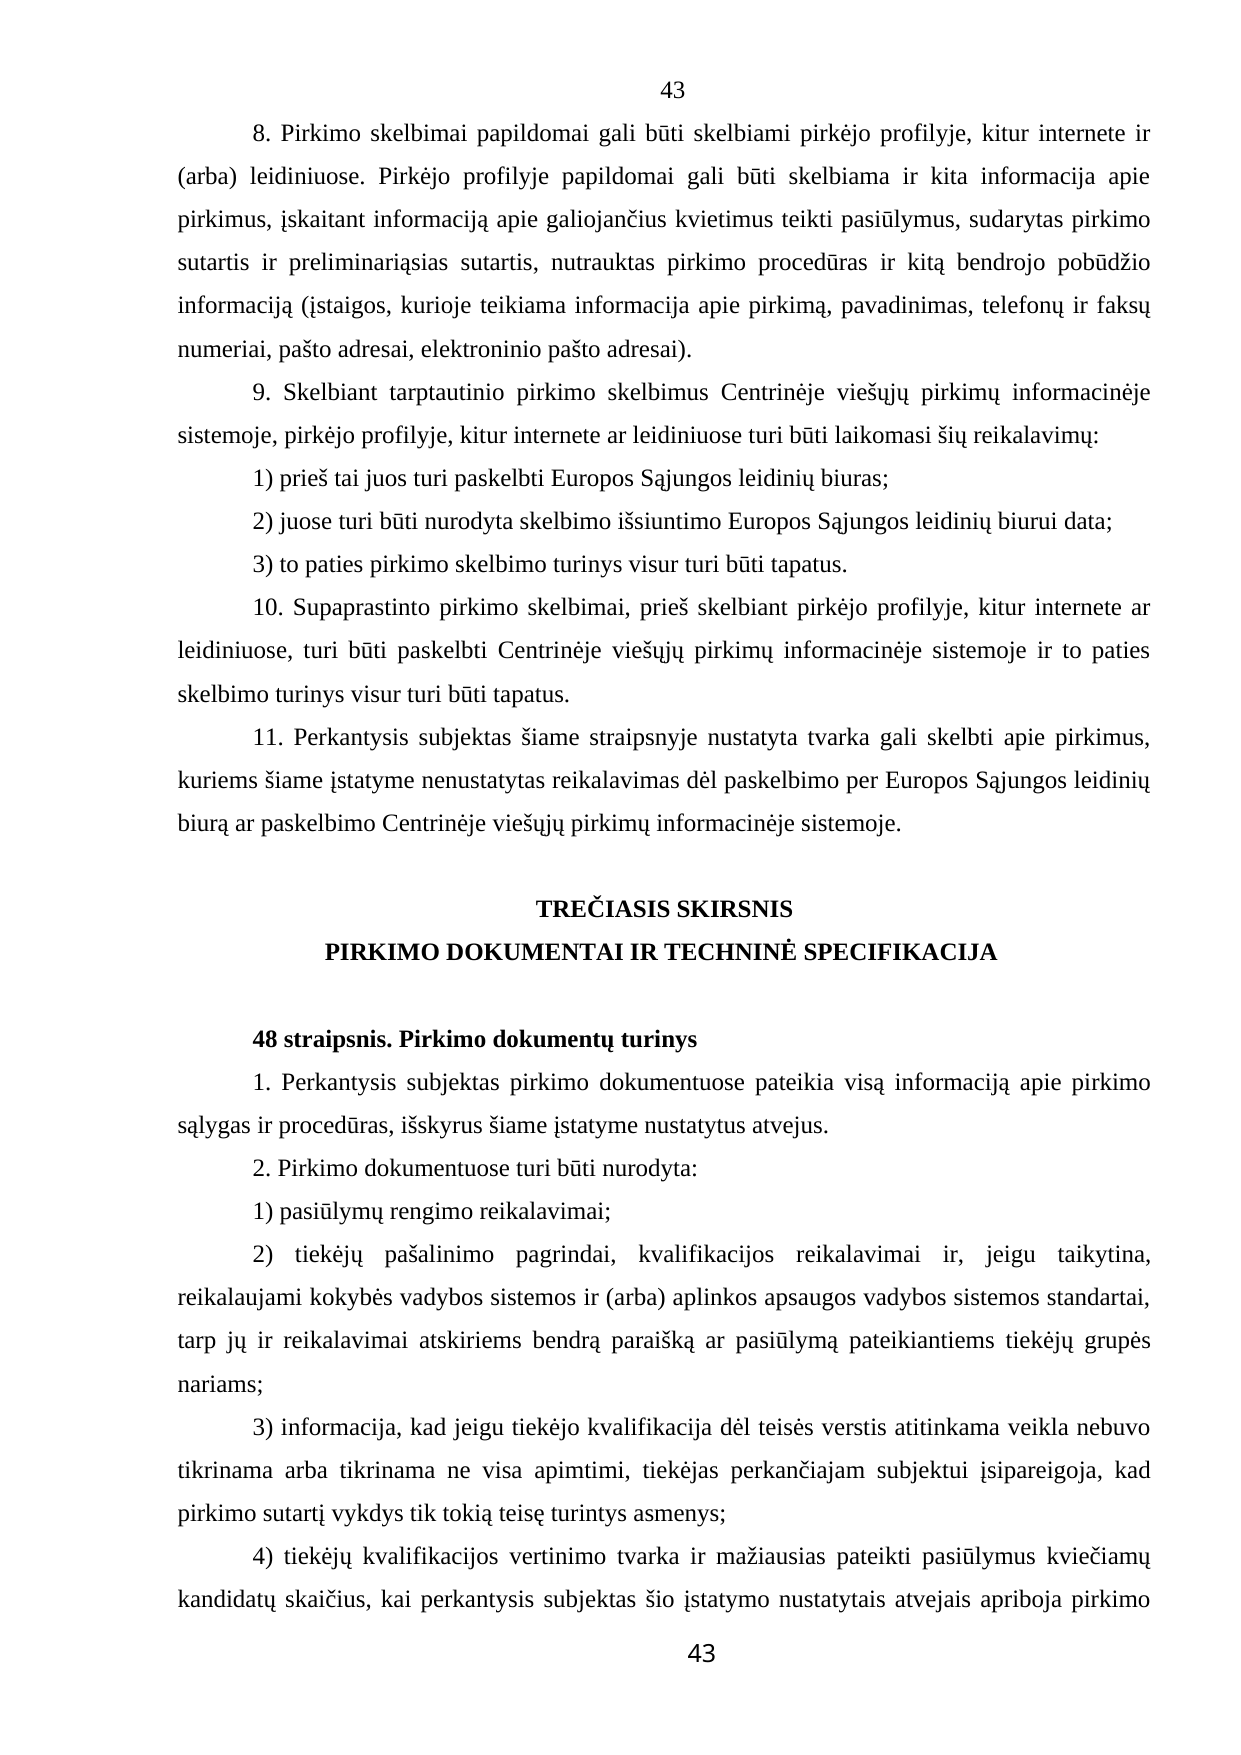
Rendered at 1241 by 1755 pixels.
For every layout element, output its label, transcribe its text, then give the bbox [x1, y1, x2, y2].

text TREČIASIS SKIRSNIS [177, 894, 1152, 923]
text 2) juose turi būti nurodyta skelbimo išsiuntimo Europos Sąjungos leidinių biurui data; [177, 506, 1152, 535]
text 1. Perkantysis subjektas pirkimo dokumentuose pateikia visą informaciją apie pirkimo sąlygas ir procedūras, išskyrus šiame įstatyme nustatytus atvejus. [177, 1067, 1152, 1139]
text 3) to paties pirkimo skelbimo turinys visur turi būti tapatus. [177, 549, 1152, 578]
text PIRKIMO DOKUMENTAI IR TECHNINĖ SPECIFIKACIJA [177, 937, 1152, 966]
text 8. Pirkimo skelbimai papildomai gali būti skelbiami pirkėjo profilyje, kitur internete ir (arba) leidiniuose. Pirkėjo profilyje papildomai gali būti skelbiama ir kita informacija apie pirkimus, įskaitant informaciją apie galiojančius kvietimus teikti pasiūlymus, sudarytas pirkimo sutartis ir preliminariąsias sutartis, nutrauktas pirkimo procedūras ir kitą bendrojo pobūdžio informaciją (įstaigos, kurioje teikiama informacija apie pirkimą, pavadinimas, telefonų ir faksų numeriai, pašto adresai, elektroninio pašto adresai). [177, 118, 1152, 362]
text 1) prieš tai juos turi paskelbti Europos Sąjungos leidinių biuras; [177, 463, 1152, 492]
text 10. Supaprastinto pirkimo skelbimai, prieš skelbiant pirkėjo profilyje, kitur internete ar leidiniuose, turi būti paskelbti Centrinėje viešųjų pirkimų informacinėje sistemoje ir to paties skelbimo turinys visur turi būti tapatus. [177, 592, 1152, 707]
text 4) tiekėjų kvalifikacijos vertinimo tvarka ir mažiausias pateikti pasiūlymus kviečiamų kandidatų skaičius, kai perkantysis subjektas šio įstatymo nustatytais atvejais apriboja pirkimo [177, 1541, 1152, 1613]
text 11. Perkantysis subjektas šiame straipsnyje nustatyta tvarka gali skelbti apie pirkimus, kuriems šiame įstatyme nenustatytas reikalavimas dėl paskelbimo per Europos Sąjungos leidinių biurą ar paskelbimo Centrinėje viešųjų pirkimų informacinėje sistemoje. [177, 722, 1152, 837]
text 2. Pirkimo dokumentuose turi būti nurodyta: [177, 1153, 1152, 1182]
text 9. Skelbiant tarptautinio pirkimo skelbimus Centrinėje viešųjų pirkimų informacinėje sistemoje, pirkėjo profilyje, kitur internete ar leidiniuose turi būti laikomasi šių reikalavimų: [177, 377, 1152, 449]
text 3) informacija, kad jeigu tiekėjo kvalifikacija dėl teisės verstis atitinkama veikla nebuvo tikrinama arba tikrinama ne visa apimtimi, tiekėjas perkančiajam subjektui įsipareigoja, kad pirkimo sutartį vykdys tik tokią teisę turintys asmenys; [177, 1412, 1152, 1527]
text 48 straipsnis. Pirkimo dokumentų turinys [177, 1024, 1152, 1052]
text 2) tiekėjų pašalinimo pagrindai, kvalifikacijos reikalavimai ir, jeigu taikytina, reikalaujami kokybės vadybos sistemos ir (arba) aplinkos apsaugos vadybos sistemos standartai, tarp jų ir reikalavimai atskiriems bendrą paraišką ar pasiūlymą pateikiantiems tiekėjų grupės nariams; [177, 1239, 1152, 1397]
text 1) pasiūlymų rengimo reikalavimai; [177, 1196, 1152, 1225]
